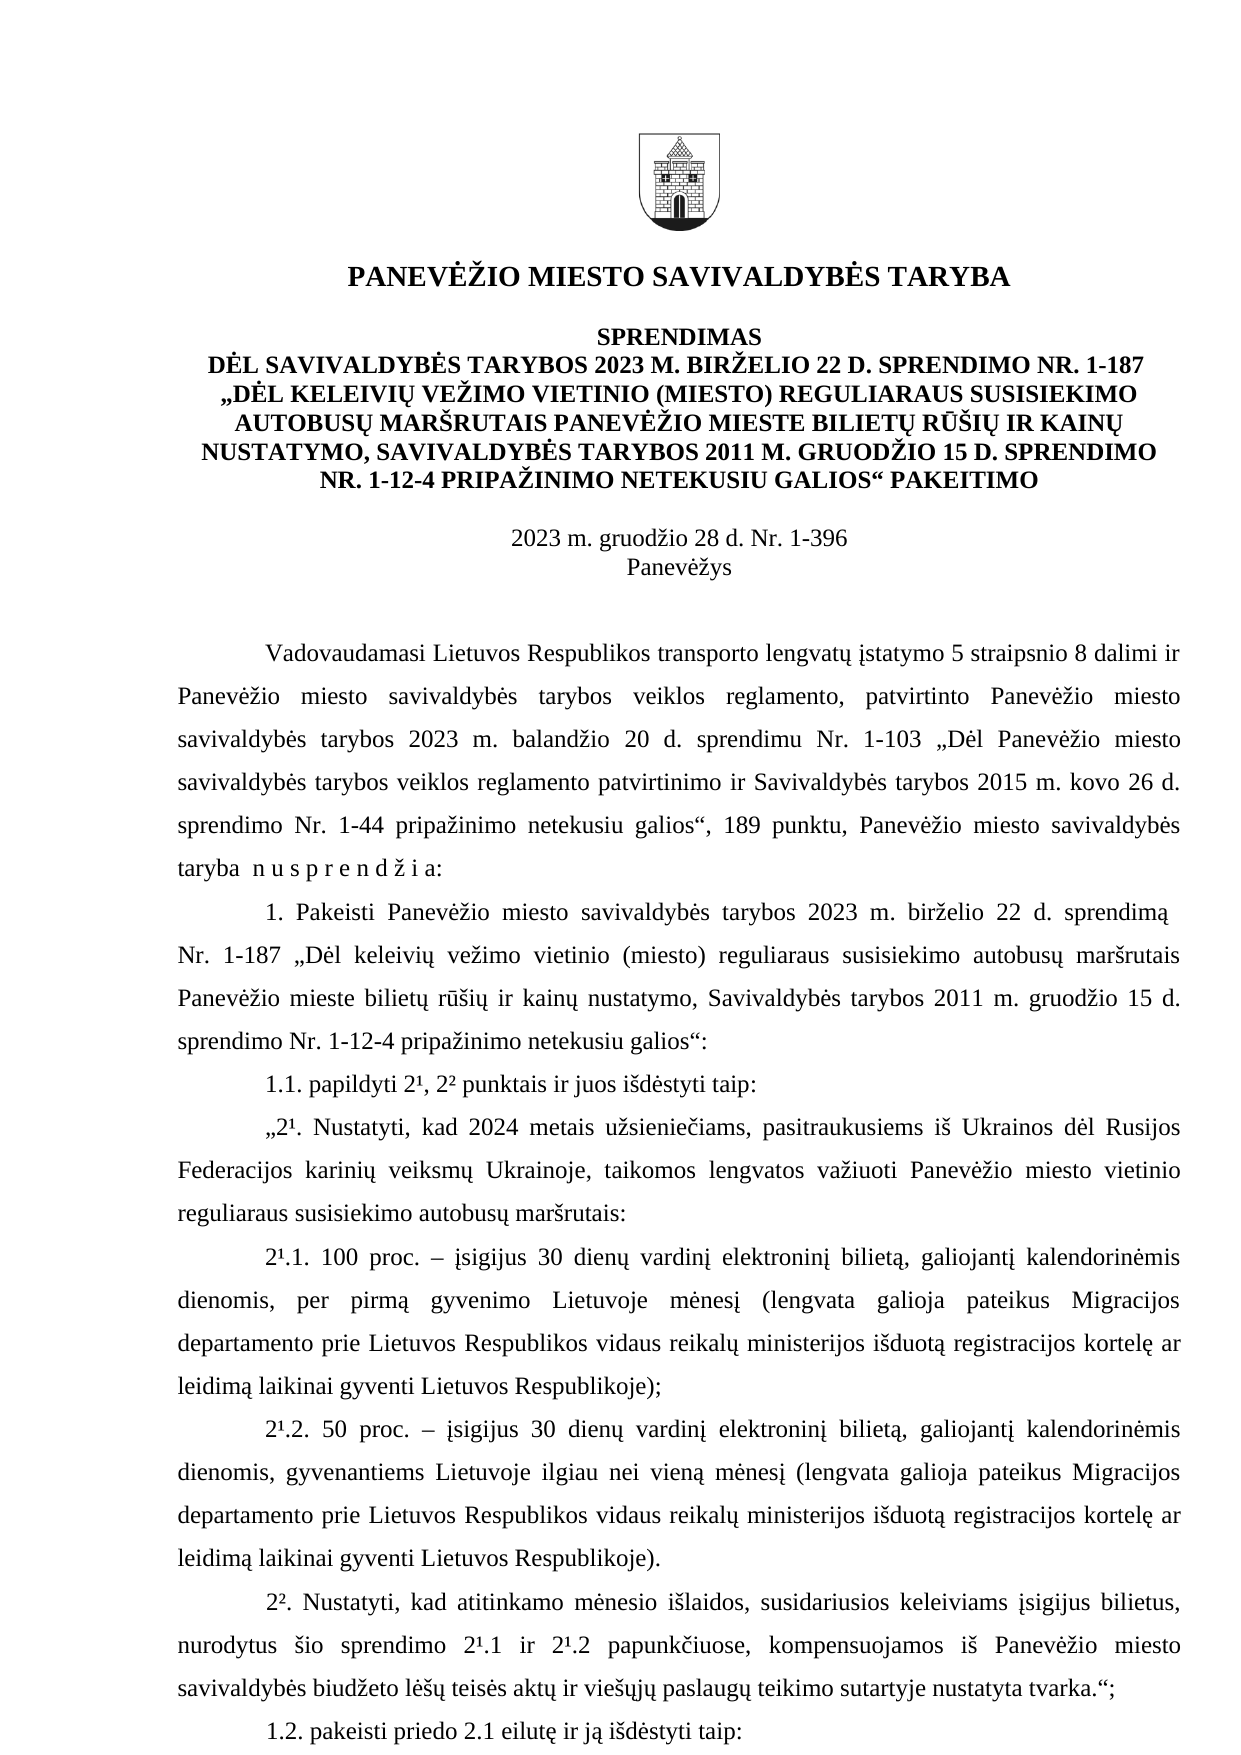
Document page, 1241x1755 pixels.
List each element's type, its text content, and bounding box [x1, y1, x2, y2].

text DĖL SAVIVALDYBĖS TARYBOS 2023 M. BIRŽELIO 22 D. SPRENDIMO NR. 1-187 [177, 350, 1181, 379]
text 1.2. pakeisti priedo 2.1 eilutę ir ją išdėstyti taip: [177, 1716, 1181, 1745]
subtitle Panevėžys [177, 552, 1181, 580]
text „DĖL KELEIVIŲ VEŽIMO VIETINIO (MIESTO) REGULIARAUS SUSISIEKIMO AUTOBUSŲ MARŠRUTAIS PANEVĖŽIO MIESTE BILIETŲ RŪŠIŲ IR KAINŲ NUSTATYMO, SAVIVALDYBĖS TARYBOS 2011 M. GRUODŽIO 15 D. SPRENDIMO NR. 1-12-4 PRIPAŽINIMO NETEKUSIU GALIOS“ PAKEITIMO [177, 379, 1181, 494]
text 1.1. papildyti 2¹, 2² punktais ir juos išdėstyti taip: [177, 1069, 1181, 1098]
text 2023 m. gruodžio 28 d. Nr. 1-396 [177, 523, 1181, 552]
text „2¹. Nustatyti, kad 2024 metais užsieniečiams, pasitraukusiems iš Ukrainos dėl Rusijos Federacijos karinių veiksmų Ukrainoje, taikomos lengvatos važiuoti Panevėžio miesto vietinio reguliaraus susisiekimo autobusų maršrutais: [177, 1112, 1181, 1227]
text 2². Nustatyti, kad atitinkamo mėnesio išlaidos, susidariusios keleiviams įsigijus bilietus, nurodytus šio sprendimo 2¹.1 ir 2¹.2 papunkčiuose, kompensuojamos iš Panevėžio miesto savivaldybės biudžeto lėšų teisės aktų ir viešųjų paslaugų teikimo sutartyje nustatyta tvarka.“; [177, 1587, 1181, 1702]
subtitle SPRENDIMAS [177, 322, 1181, 350]
text 2¹.2. 50 proc. – įsigijus 30 dienų vardinį elektroninį bilietą, galiojantį kalendorinėmis dienomis, gyvenantiems Lietuvoje ilgiau nei vieną mėnesį (lengvata galioja pateikus Migracijos departamento prie Lietuvos Respublikos vidaus reikalų ministerijos išduotą registracijos kortelę ar leidimą laikinai gyventi Lietuvos Respublikoje). [177, 1414, 1181, 1572]
text 2¹.1. 100 proc. – įsigijus 30 dienų vardinį elektroninį bilietą, galiojantį kalendorinėmis dienomis, per pirmą gyvenimo Lietuvoje mėnesį (lengvata galioja pateikus Migracijos departamento prie Lietuvos Respublikos vidaus reikalų ministerijos išduotą registracijos kortelę ar leidimą laikinai gyventi Lietuvos Respublikoje); [177, 1242, 1181, 1400]
text PANEVĖŽIO MIESTO SAVIVALDYBĖS TARYBA [177, 259, 1181, 293]
text 1. Pakeisti Panevėžio miesto savivaldybės tarybos 2023 m. birželio 22 d. sprendimą Nr. 1-187 „Dėl keleivių vežimo vietinio (miesto) reguliaraus susisiekimo autobusų maršrutais Panevėžio mieste bilietų rūšių ir kainų nustatymo, Savivaldybės tarybos 2011 m. gruodžio 15 d. sprendimo Nr. 1-12-4 pripažinimo netekusiu galios“: [177, 897, 1181, 1055]
text Vadovaudamasi Lietuvos Respublikos transporto lengvatų įstatymo 5 straipsnio 8 dalimi ir Panevėžio miesto savivaldybės tarybos veiklos reglamento, patvirtinto Panevėžio miesto savivaldybės tarybos 2023 m. balandžio 20 d. sprendimu Nr. 1-103 „Dėl Panevėžio miesto savivaldybės tarybos veiklos reglamento patvirtinimo ir Savivaldybės tarybos 2015 m. kovo 26 d. sprendimo Nr. 1-44 pripažinimo netekusiu galios“, 189 punktu, Panevėžio miesto savivaldybės taryba n u s p r e n d ž i a: [177, 638, 1181, 882]
